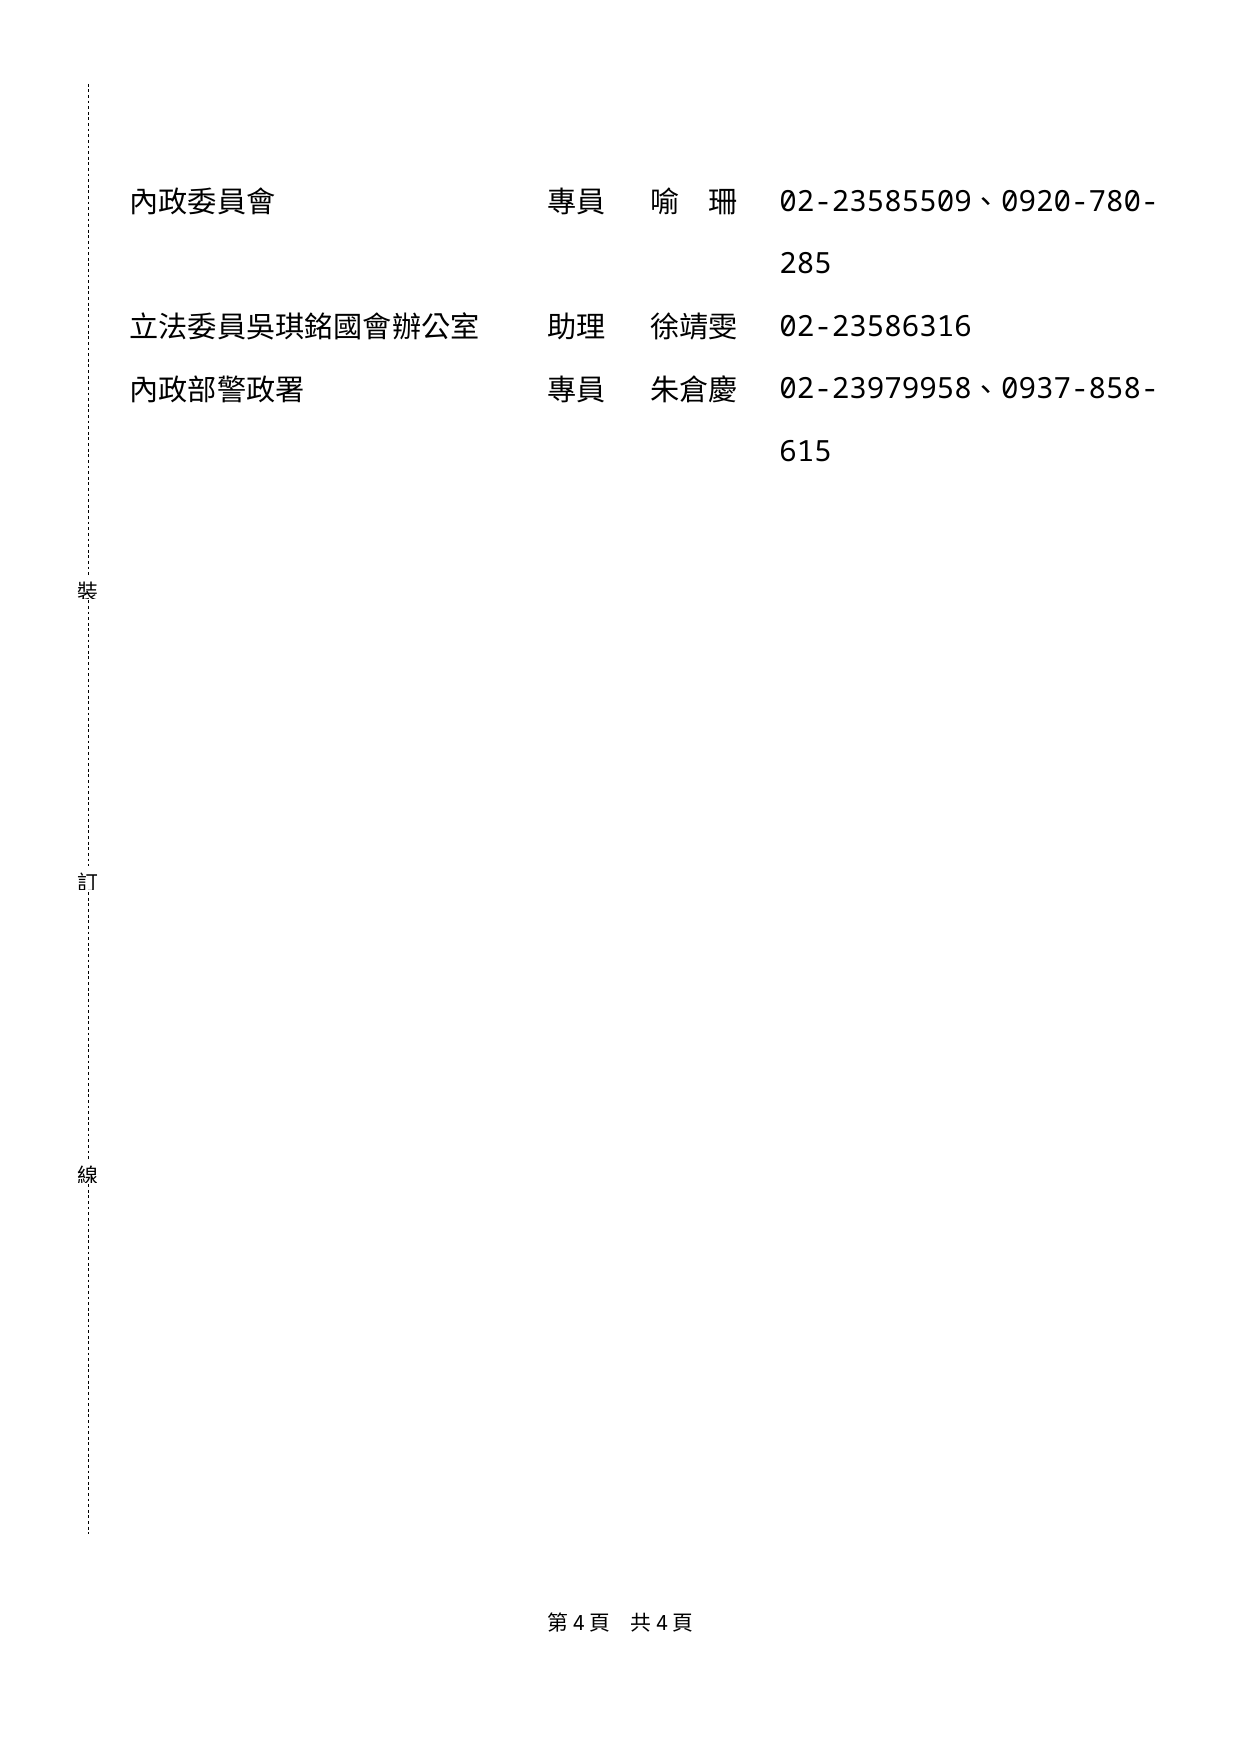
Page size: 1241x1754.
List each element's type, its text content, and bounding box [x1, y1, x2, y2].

table_cell 助理 [532, 283, 620, 346]
table_cell 專員 [532, 346, 620, 471]
table_cell 02-23979958、0937-858-615 [768, 346, 1181, 471]
table_cell 02-23585509、0920-780-285 [768, 158, 1181, 283]
table_cell 專員 [532, 158, 620, 283]
table_cell 內政部警政署 [118, 346, 532, 471]
table_cell 朱倉慶 [620, 346, 768, 471]
table_cell 立法委員吳琪銘國會辦公室 [118, 283, 532, 346]
table_cell 喻 珊 [620, 158, 768, 283]
table_cell 02-23586316 [768, 283, 1181, 346]
table_cell 內政委員會 [118, 158, 532, 283]
table_cell 徐靖雯 [620, 283, 768, 346]
